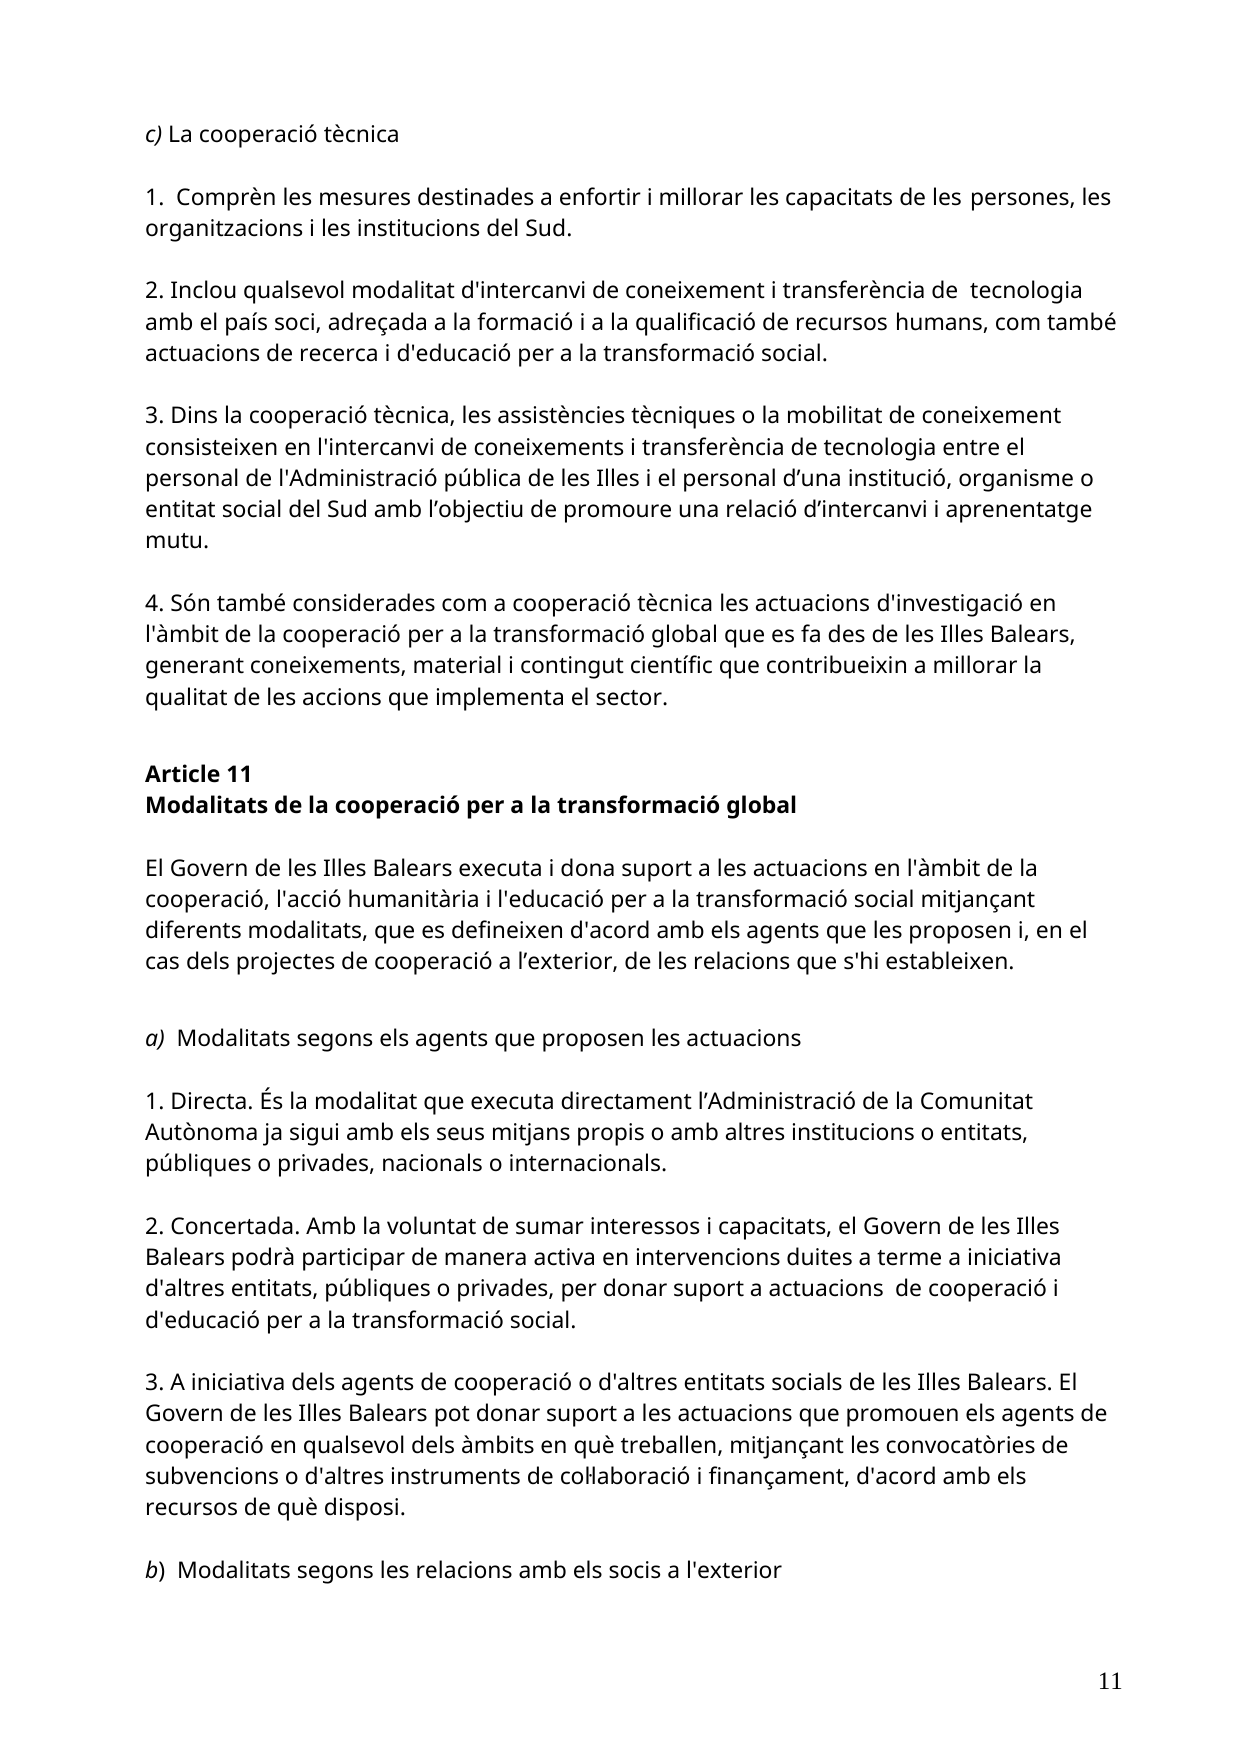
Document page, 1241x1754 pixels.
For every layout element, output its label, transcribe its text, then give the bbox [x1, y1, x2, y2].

text Modalitats de la cooperació per a la transformació global [145, 789, 1122, 820]
list a) Modalitats segons els agents que proposen les actuacions [145, 1022, 1122, 1053]
list 2. Concertada. Amb la voluntat de sumar interessos i capacitats, el Govern de les Illes Balears podrà participar de manera activa en intervencions duites a terme a iniciativa d'altres entitats, públiques o privades, per donar suport a actuacions de cooperació i d'educació per a la transformació social. [145, 1210, 1122, 1335]
list 3. A iniciativa dels agents de cooperació o d'altres entitats socials de les Illes Balears. El Govern de les Illes Balears pot donar suport a les actuacions que promouen els agents de cooperació en qualsevol dels àmbits en què treballen, mitjançant les convocatòries de subvencions o d'altres instruments de col·laboració i finançament, d'acord amb els recursos de què disposi. [145, 1366, 1122, 1522]
list 1. Directa. És la modalitat que executa directament l’Administració de la Comunitat Autònoma ja sigui amb els seus mitjans propis o amb altres institucions o entitats, públiques o privades, nacionals o internacionals. [145, 1085, 1122, 1178]
text c) La cooperació tècnica [145, 118, 1122, 149]
list b) Modalitats segons les relacions amb els socis a l'exterior [145, 1553, 1122, 1585]
text Article 11 [145, 758, 1122, 789]
list 4. Són també considerades com a cooperació tècnica les actuacions d'investigació en l'àmbit de la cooperació per a la transformació global que es fa des de les Illes Balears, generant coneixements, material i contingut científic que contribueixin a millorar la qualitat de les accions que implementa el sector. [145, 587, 1122, 712]
list 2. Inclou qualsevol modalitat d'intercanvi de coneixement i transferència de tecnologia amb el país soci, adreçada a la formació i a la qualificació de recursos humans, com també actuacions de recerca i d'educació per a la transformació social. [145, 274, 1122, 368]
list 3. Dins la cooperació tècnica, les assistències tècniques o la mobilitat de coneixement consisteixen en l'intercanvi de coneixements i transferència de tecnologia entre el personal de l'Administració pública de les Illes i el personal d’una institució, organisme o entitat social del Sud amb l’objectiu de promoure una relació d’intercanvi i aprenentatge mutu. [145, 399, 1122, 556]
list 1. Comprèn les mesures destinades a enfortir i millorar les capacitats de les persones, les organitzacions i les institucions del Sud. [145, 181, 1122, 243]
text El Govern de les Illes Balears executa i dona suport a les actuacions en l'àmbit de la cooperació, l'acció humanitària i l'educació per a la transformació social mitjançant diferents modalitats, que es defineixen d'acord amb els agents que les proposen i, en el cas dels projectes de cooperació a l’exterior, de les relacions que s'hi estableixen. [145, 851, 1122, 976]
